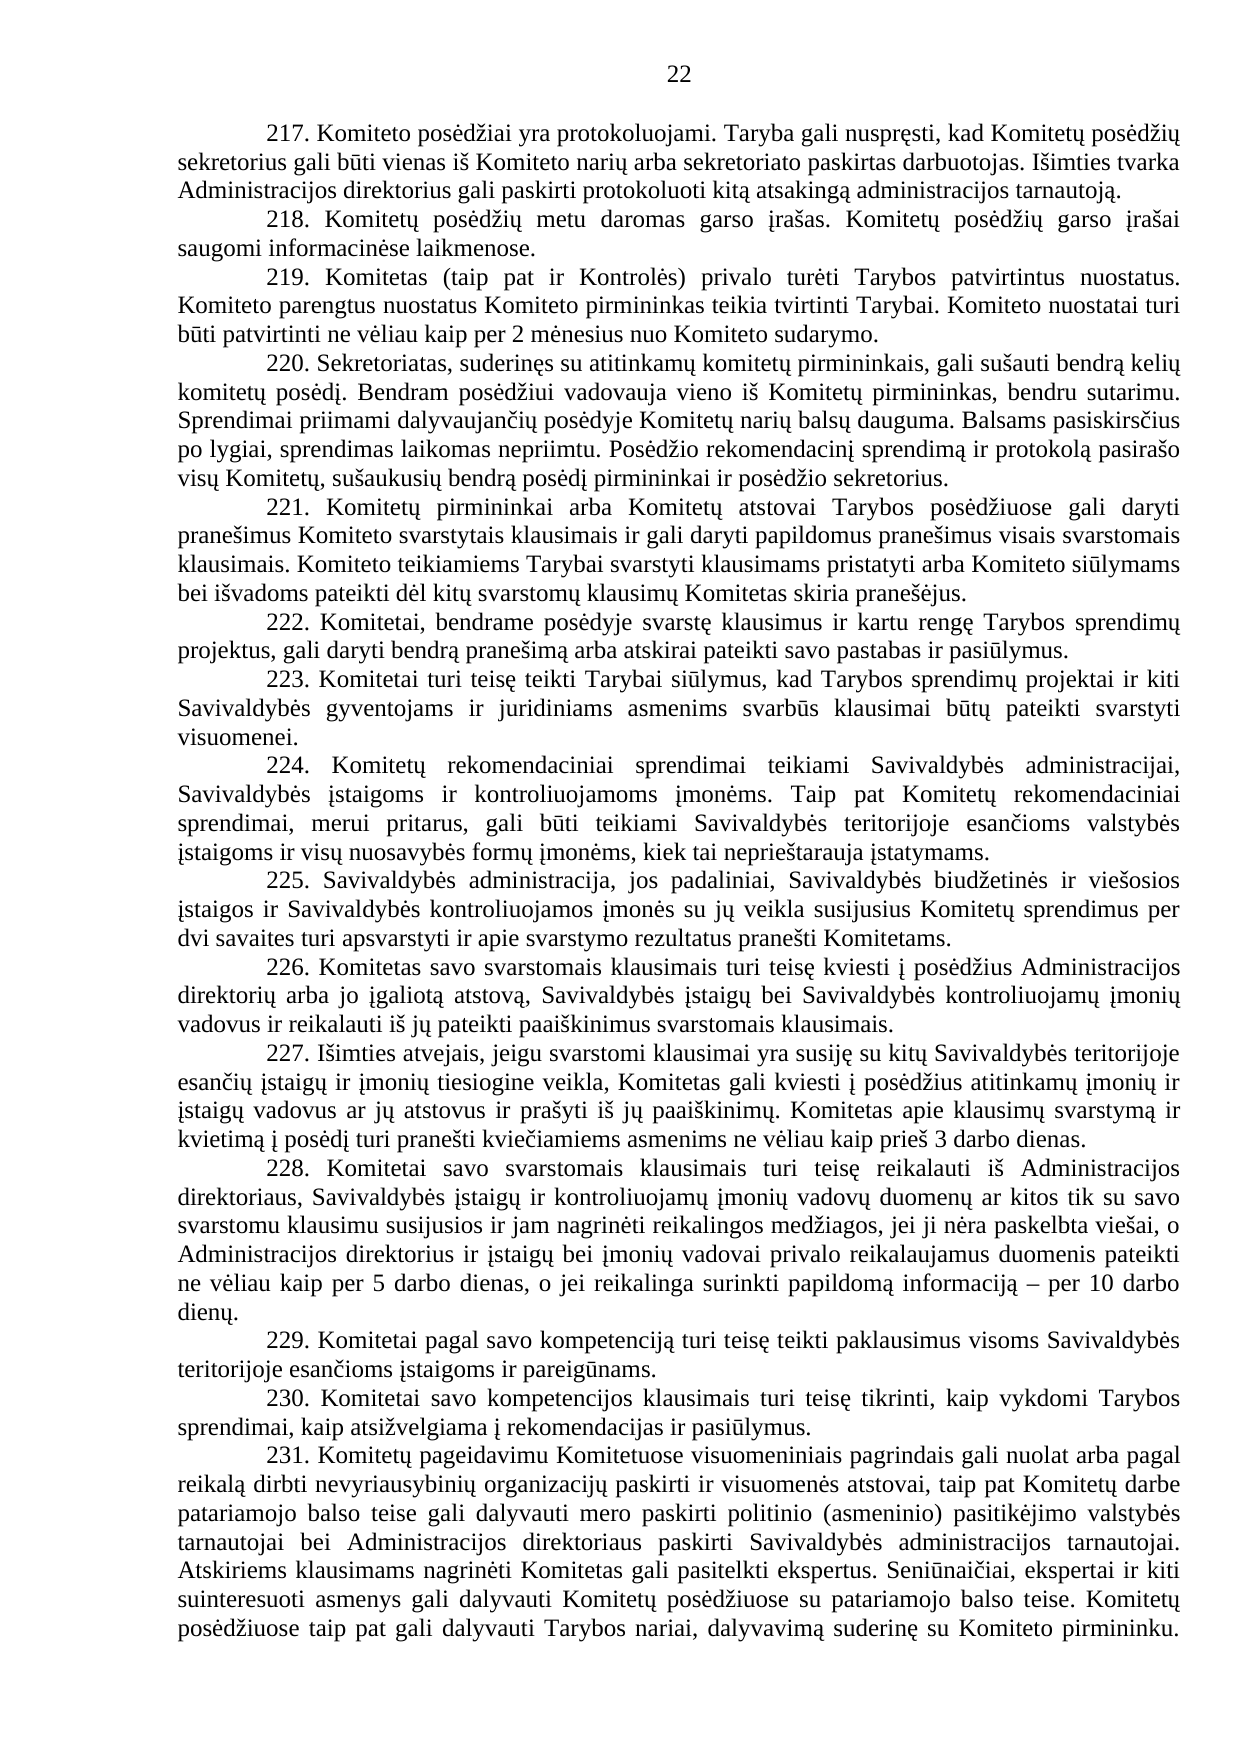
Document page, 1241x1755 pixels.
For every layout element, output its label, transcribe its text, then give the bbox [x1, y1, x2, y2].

text 217. Komiteto posėdžiai yra protokoluojami. Taryba gali nuspręsti, kad Komitetų posėdžių sekretorius gali būti vienas iš Komiteto narių arba sekretoriato paskirtas darbuotojas. Išimties tvarka Administracijos direktorius gali paskirti protokoluoti kitą atsakingą administracijos tarnautoją. [177, 118, 1181, 204]
text 227. Išimties atvejais, jeigu svarstomi klausimai yra susiję su kitų Savivaldybės teritorijoje esančių įstaigų ir įmonių tiesiogine veikla, Komitetas gali kviesti į posėdžius atitinkamų įmonių ir įstaigų vadovus ar jų atstovus ir prašyti iš jų paaiškinimų. Komitetas apie klausimų svarstymą ir kvietimą į posėdį turi pranešti kviečiamiems asmenims ne vėliau kaip prieš 3 darbo dienas. [177, 1038, 1181, 1153]
text 221. Komitetų pirmininkai arba Komitetų atstovai Tarybos posėdžiuose gali daryti pranešimus Komiteto svarstytais klausimais ir gali daryti papildomus pranešimus visais svarstomais klausimais. Komiteto teikiamiems Tarybai svarstyti klausimams pristatyti arba Komiteto siūlymams bei išvadoms pateikti dėl kitų svarstomų klausimų Komitetas skiria pranešėjus. [177, 492, 1181, 607]
text 224. Komitetų rekomendaciniai sprendimai teikiami Savivaldybės administracijai, Savivaldybės įstaigoms ir kontroliuojamoms įmonėms. Taip pat Komitetų rekomendaciniai sprendimai, merui pritarus, gali būti teikiami Savivaldybės teritorijoje esančioms valstybės įstaigoms ir visų nuosavybės formų įmonėms, kiek tai neprieštarauja įstatymams. [177, 751, 1181, 866]
text 225. Savivaldybės administracija, jos padaliniai, Savivaldybės biudžetinės ir viešosios įstaigos ir Savivaldybės kontroliuojamos įmonės su jų veikla susijusius Komitetų sprendimus per dvi savaites turi apsvarstyti ir apie svarstymo rezultatus pranešti Komitetams. [177, 866, 1181, 952]
text 222. Komitetai, bendrame posėdyje svarstę klausimus ir kartu rengę Tarybos sprendimų projektus, gali daryti bendrą pranešimą arba atskirai pateikti savo pastabas ir pasiūlymus. [177, 607, 1181, 664]
text 229. Komitetai pagal savo kompetenciją turi teisę teikti paklausimus visoms Savivaldybės teritorijoje esančioms įstaigoms ir pareigūnams. [177, 1326, 1181, 1383]
text 230. Komitetai savo kompetencijos klausimais turi teisę tikrinti, kaip vykdomi Tarybos sprendimai, kaip atsižvelgiama į rekomendacijas ir pasiūlymus. [177, 1383, 1181, 1441]
text 220. Sekretoriatas, suderinęs su atitinkamų komitetų pirmininkais, gali sušauti bendrą kelių komitetų posėdį. Bendram posėdžiui vadovauja vieno iš Komitetų pirmininkas, bendru sutarimu. Sprendimai priimami dalyvaujančių posėdyje Komitetų narių balsų dauguma. Balsams pasiskirsčius po lygiai, sprendimas laikomas nepriimtu. Posėdžio rekomendacinį sprendimą ir protokolą pasirašo visų Komitetų, sušaukusių bendrą posėdį pirmininkai ir posėdžio sekretorius. [177, 348, 1181, 492]
text 228. Komitetai savo svarstomais klausimais turi teisę reikalauti iš Administracijos direktoriaus, Savivaldybės įstaigų ir kontroliuojamų įmonių vadovų duomenų ar kitos tik su savo svarstomu klausimu susijusios ir jam nagrinėti reikalingos medžiagos, jei ji nėra paskelbta viešai, o Administracijos direktorius ir įstaigų bei įmonių vadovai privalo reikalaujamus duomenis pateikti ne vėliau kaip per 5 darbo dienas, o jei reikalinga surinkti papildomą informaciją – per 10 darbo dienų. [177, 1153, 1181, 1326]
text 231. Komitetų pageidavimu Komitetuose visuomeniniais pagrindais gali nuolat arba pagal reikalą dirbti nevyriausybinių organizacijų paskirti ir visuomenės atstovai, taip pat Komitetų darbe patariamojo balso teise gali dalyvauti mero paskirti politinio (asmeninio) pasitikėjimo valstybės tarnautojai bei Administracijos direktoriaus paskirti Savivaldybės administracijos tarnautojai. Atskiriems klausimams nagrinėti Komitetas gali pasitelkti ekspertus. Seniūnaičiai, ekspertai ir kiti suinteresuoti asmenys gali dalyvauti Komitetų posėdžiuose su patariamojo balso teise. Komitetų posėdžiuose taip pat gali dalyvauti Tarybos nariai, dalyvavimą suderinę su Komiteto pirmininku. [177, 1441, 1181, 1642]
text 218. Komitetų posėdžių metu daromas garso įrašas. Komitetų posėdžių garso įrašai saugomi informacinėse laikmenose. [177, 204, 1181, 262]
text 219. Komitetas (taip pat ir Kontrolės) privalo turėti Tarybos patvirtintus nuostatus. Komiteto parengtus nuostatus Komiteto pirmininkas teikia tvirtinti Tarybai. Komiteto nuostatai turi būti patvirtinti ne vėliau kaip per 2 mėnesius nuo Komiteto sudarymo. [177, 262, 1181, 348]
text 226. Komitetas savo svarstomais klausimais turi teisę kviesti į posėdžius Administracijos direktorių arba jo įgaliotą atstovą, Savivaldybės įstaigų bei Savivaldybės kontroliuojamų įmonių vadovus ir reikalauti iš jų pateikti paaiškinimus svarstomais klausimais. [177, 952, 1181, 1038]
text 223. Komitetai turi teisę teikti Tarybai siūlymus, kad Tarybos sprendimų projektai ir kiti Savivaldybės gyventojams ir juridiniams asmenims svarbūs klausimai būtų pateikti svarstyti visuomenei. [177, 664, 1181, 751]
